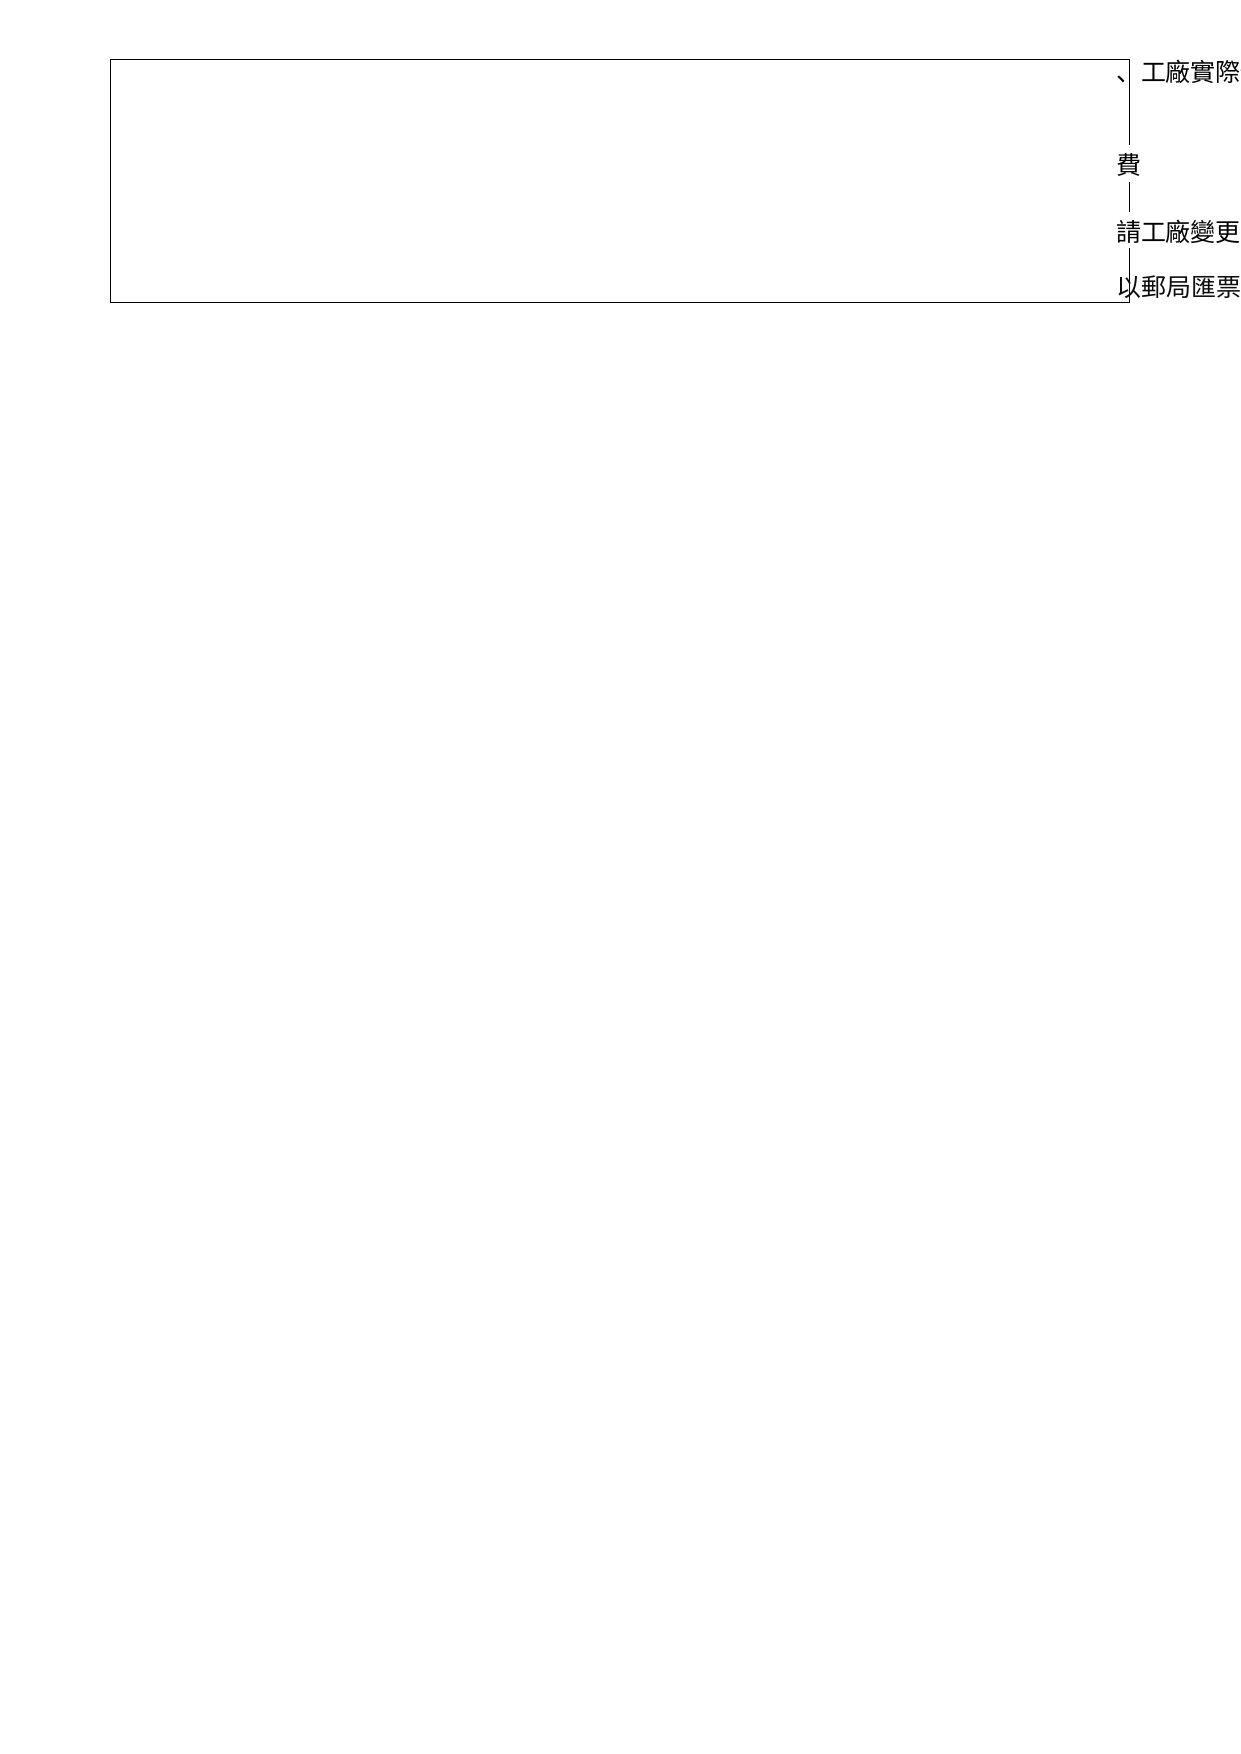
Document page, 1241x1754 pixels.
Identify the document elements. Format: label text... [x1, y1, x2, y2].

table_cell 其他： 一、檢附之書件如為影本均應加蓋工廠及工廠負責人印章。 二、依收費標準規定，工廠變更設立許可之審查費為新臺幣五千元。 三、工廠用水係使用自來水時，須檢附自來水公司水費收據影本。 四、產品屬「食品添加物」、「食品添加物上游化工原料」者，申請書之「主要產品」填寫方式如下： （一）產品屬「食品添加物」者，例如：089其他食品（食品添加物）。 （二）產品屬「食品添加物上游化工原料」者，例如：170石油及煤製品（食品添加物上游化工原料：焦油、香油）、181基本化學材料（食品添加物上游化工原料：乙醇）。 附註1：「土壤及地下水污染整治法」第九條規定，中央主管機關（行政院環境保護署）公告之事業有下列情形之一者，應於行為前檢具用地之土壤污染評估調查及檢測資料，報請直轄市、縣（市）主管機關或中央主管機關委託之機關審查： 一、依法辦理事業設立許可、登記、申請營業執照。 二、變更營業者。 三、變更產業類別。但變更前、後之產業類別均屬中央機關公告之事業，不在此限。 四、變更營業用地範圍。 五、依法辦理歇業、繳銷經營許可或營業執照、終止營業（運）、關廠（場）或無繼續生產、製造、加工。 前條第一項及前項土壤污染評估調查及檢測資料之內容、申報時機、應檢具之文件、評估調查方法、檢測時機、評估調查人員資格、訓練、委託、審查作業程序及其他應遵守事項之辦法，由中央主管機關定之。同法第40條第1項規定，中央主管機關公告之事業違反第9條第1項規定者，處新台幣十五萬元以上七十五萬元以下罰鍰，並通知限期補正，屆期未補正者，按次處罰。 附註2：「合法水源證明文件或用水計畫」書件補充說明： 一、合法水源證明文件包括：自來水公司水費收據影本、有效地面水水權（含臨時用水執照）、有效地下水水權（含臨時用水執照）、免為水權登記證明文件、自來水公司同意供水或接水裝置（水表）證明文件、農田水利會同意供水文件，或其他足以證明無違法使用地下水所需之相關文件。 二、位於產業園區、科學工業園區、加工出口區、農業科技園區、自由貿易港區、環保科技或再生資源回收再利用專用區及商港專業區之工廠，請洽所在地園區管理單位，如有園區用水計畫，應取得園區管理單位出具之證明文件，工廠免提用水計畫。 三 、用水計畫審查未涉及設立、登記或變更准駁，二者可平行審查。 四、依用水計畫審核管理辦法規定，用水計畫須經轄管工業主管機關，轉送中央水利主管機關審查合格後始得供水。 五、工廠實際供水量，以中央水利主管機關核定為準，如有增減水量，工廠應配合更正或於下次辦理設立或登記(變更)時一併更正。 規費: 申請工廠變更設立許可之審查費，每件新臺幣五千元。 請以郵局匯票繳納，抬頭為「花蓮縣政府」。 [111, 60, 1129, 302]
